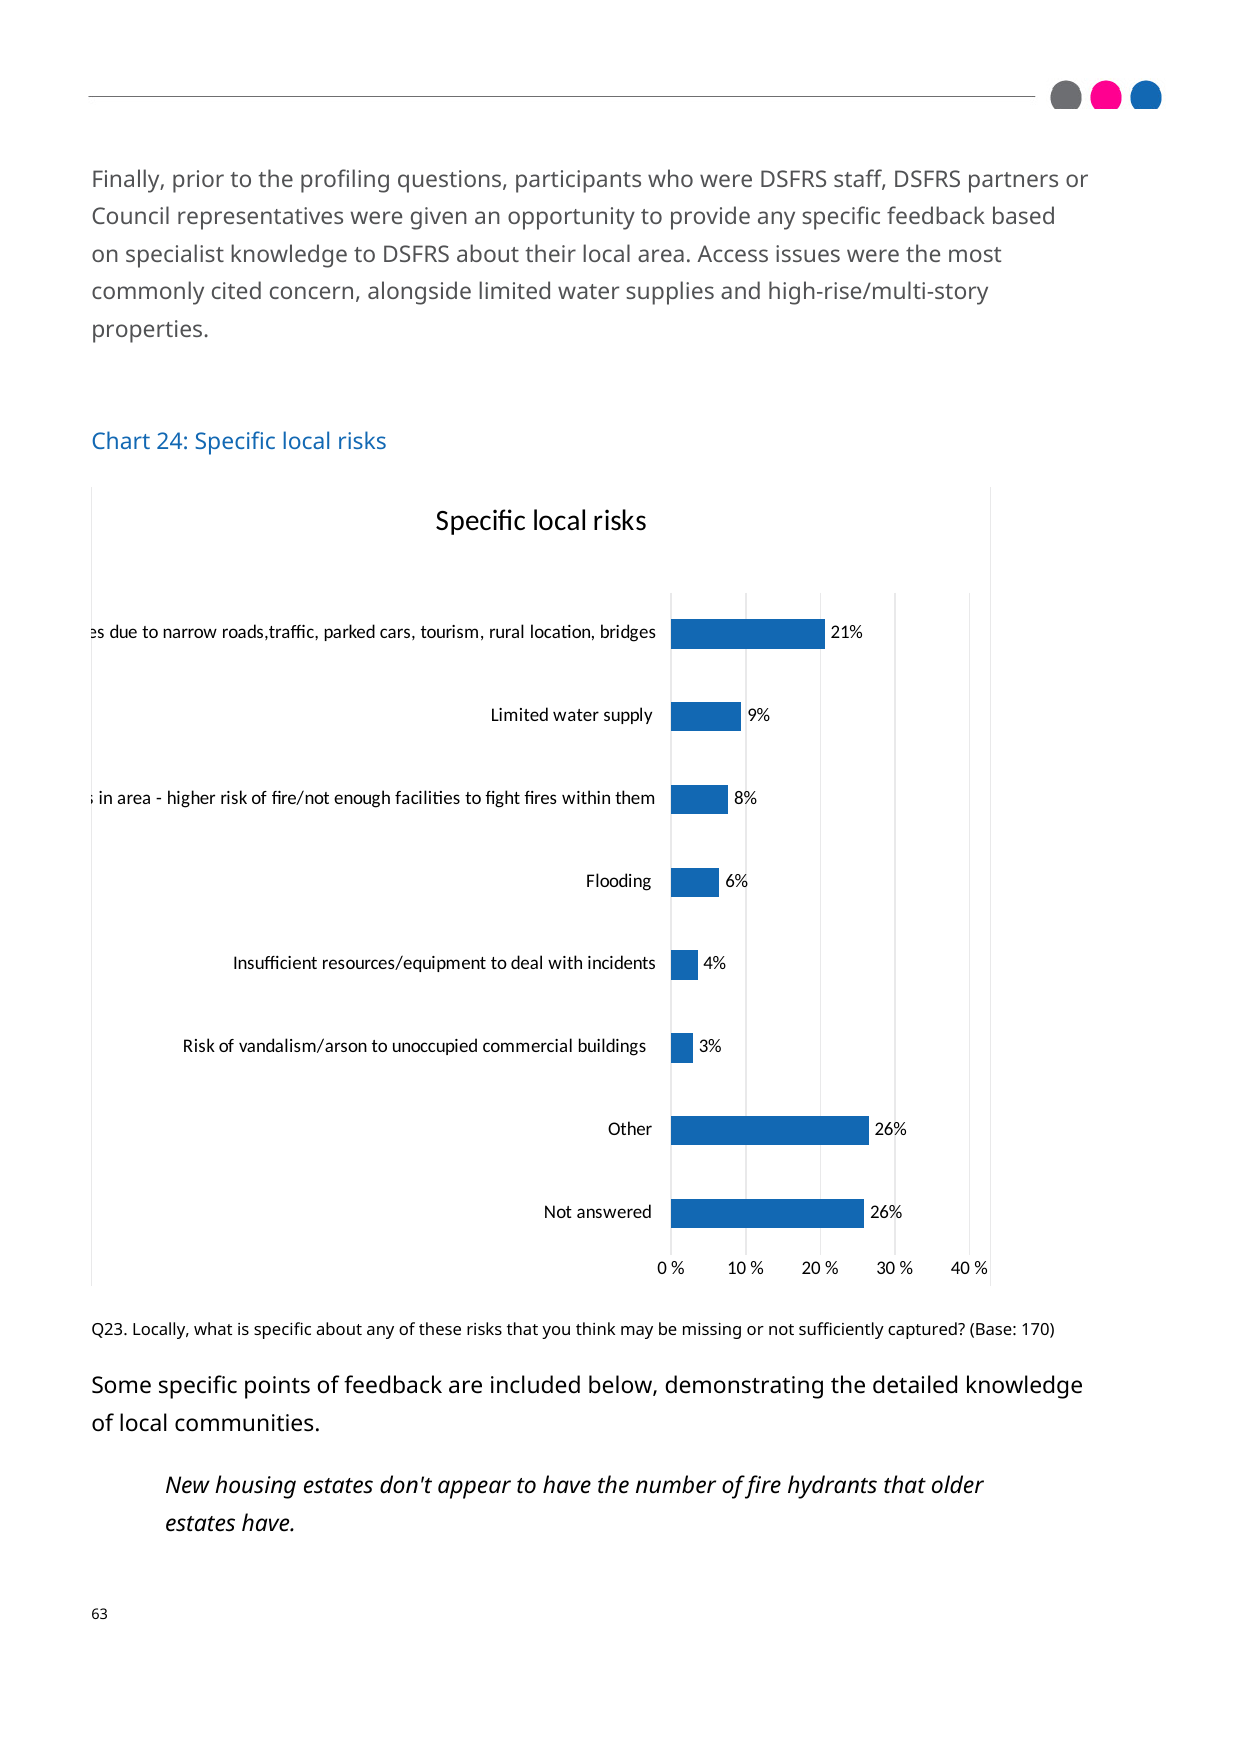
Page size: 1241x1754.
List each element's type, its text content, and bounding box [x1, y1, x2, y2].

text Some specific points of feedback are included below, demonstrating the detailed knowledge of local communities. [91, 1369, 1090, 1438]
text New housing estates don't appear to have the number of fire hydrants that older estates have. [165, 1469, 992, 1538]
text Chart 24: Specific local risks [91, 425, 1090, 456]
text Q23. Locally, what is specific about any of these risks that you think may be missing or not sufficiently captured? (Base: 170) [91, 1317, 1090, 1340]
text Finally, prior to the profiling questions, participants who were DSFRS staff, DSFRS partners or Council representatives were given an opportunity to provide any specific feedback based on specialist knowledge to DSFRS about their local area. Access issues were the most commonly cited concern, alongside limited water supplies and high-rise/multi-story properties. [91, 162, 1090, 344]
